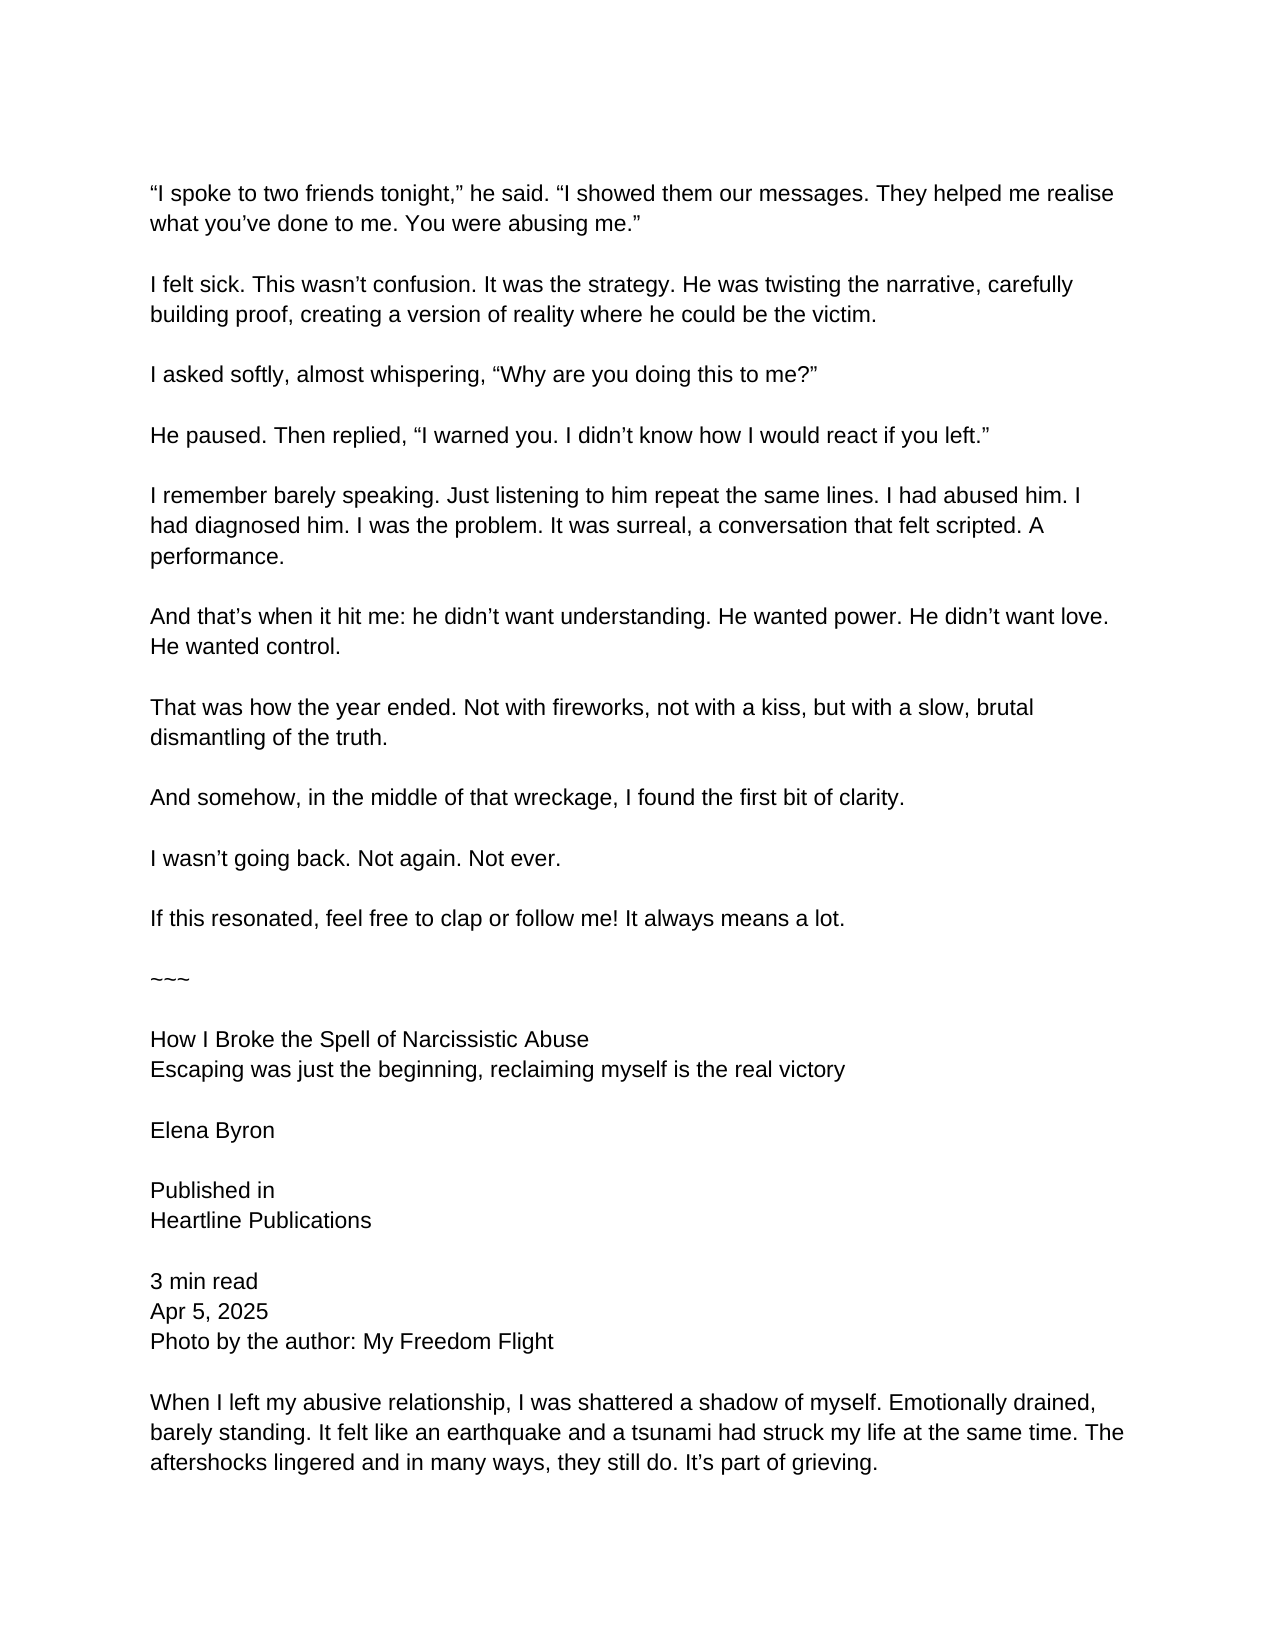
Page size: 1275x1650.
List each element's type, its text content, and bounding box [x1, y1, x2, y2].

text I asked softly, almost whispering, “Why are you doing this to me?” [150, 361, 1125, 388]
text That was how the year ended. Not with fireworks, not with a kiss, but with a slow, brutal dismantling of the truth. [150, 694, 1125, 750]
text I felt sick. This wasn’t confusion. It was the strategy. He was twisting the narrative, carefully building proof, creating a version of reality where he could be the victim. [150, 271, 1125, 327]
text Escaping was just the beginning, reclaiming myself is the real victory [150, 1056, 1125, 1083]
text When I left my abusive relationship, I was shattered a shadow of myself. Emotionally drained, barely standing. It felt like an earthquake and a tsunami had struck my life at the same time. The aftershocks lingered and in many ways, they still do. It’s part of grieving. [150, 1388, 1125, 1475]
text I wasn’t going back. Not again. Not ever. [150, 845, 1125, 871]
text ~~~ [150, 966, 1125, 992]
text And that’s when it hit me: he didn’t want understanding. He wanted power. He didn’t want love. He wanted control. [150, 603, 1125, 660]
text He paused. Then replied, “I warned you. I didn’t know how I would react if you left.” [150, 422, 1125, 448]
text Heartline Publications [150, 1207, 1125, 1234]
text Elena Byron [150, 1086, 1125, 1143]
text I remember barely speaking. Just listening to him repeat the same lines. I had abused him. I had diagnosed him. I was the problem. It was surreal, a conversation that felt scripted. A performance. [150, 482, 1125, 569]
text Published in [150, 1147, 1125, 1203]
text “I spoke to two friends tonight,” he said. “I showed them our messages. They helped me realise what you’ve done to me. You were abusing me.” [150, 180, 1125, 237]
text Photo by the author: My Freedom Flight [150, 1328, 1125, 1354]
text And somehow, in the middle of that wreckage, I found the first bit of clarity. [150, 784, 1125, 811]
text 3 min read [150, 1268, 1125, 1294]
text How I Broke the Spell of Narcissistic Abuse [150, 1026, 1125, 1052]
text Apr 5, 2025 [150, 1298, 1125, 1324]
text If this resonated, feel free to clap or follow me! It always means a lot. [150, 905, 1125, 932]
